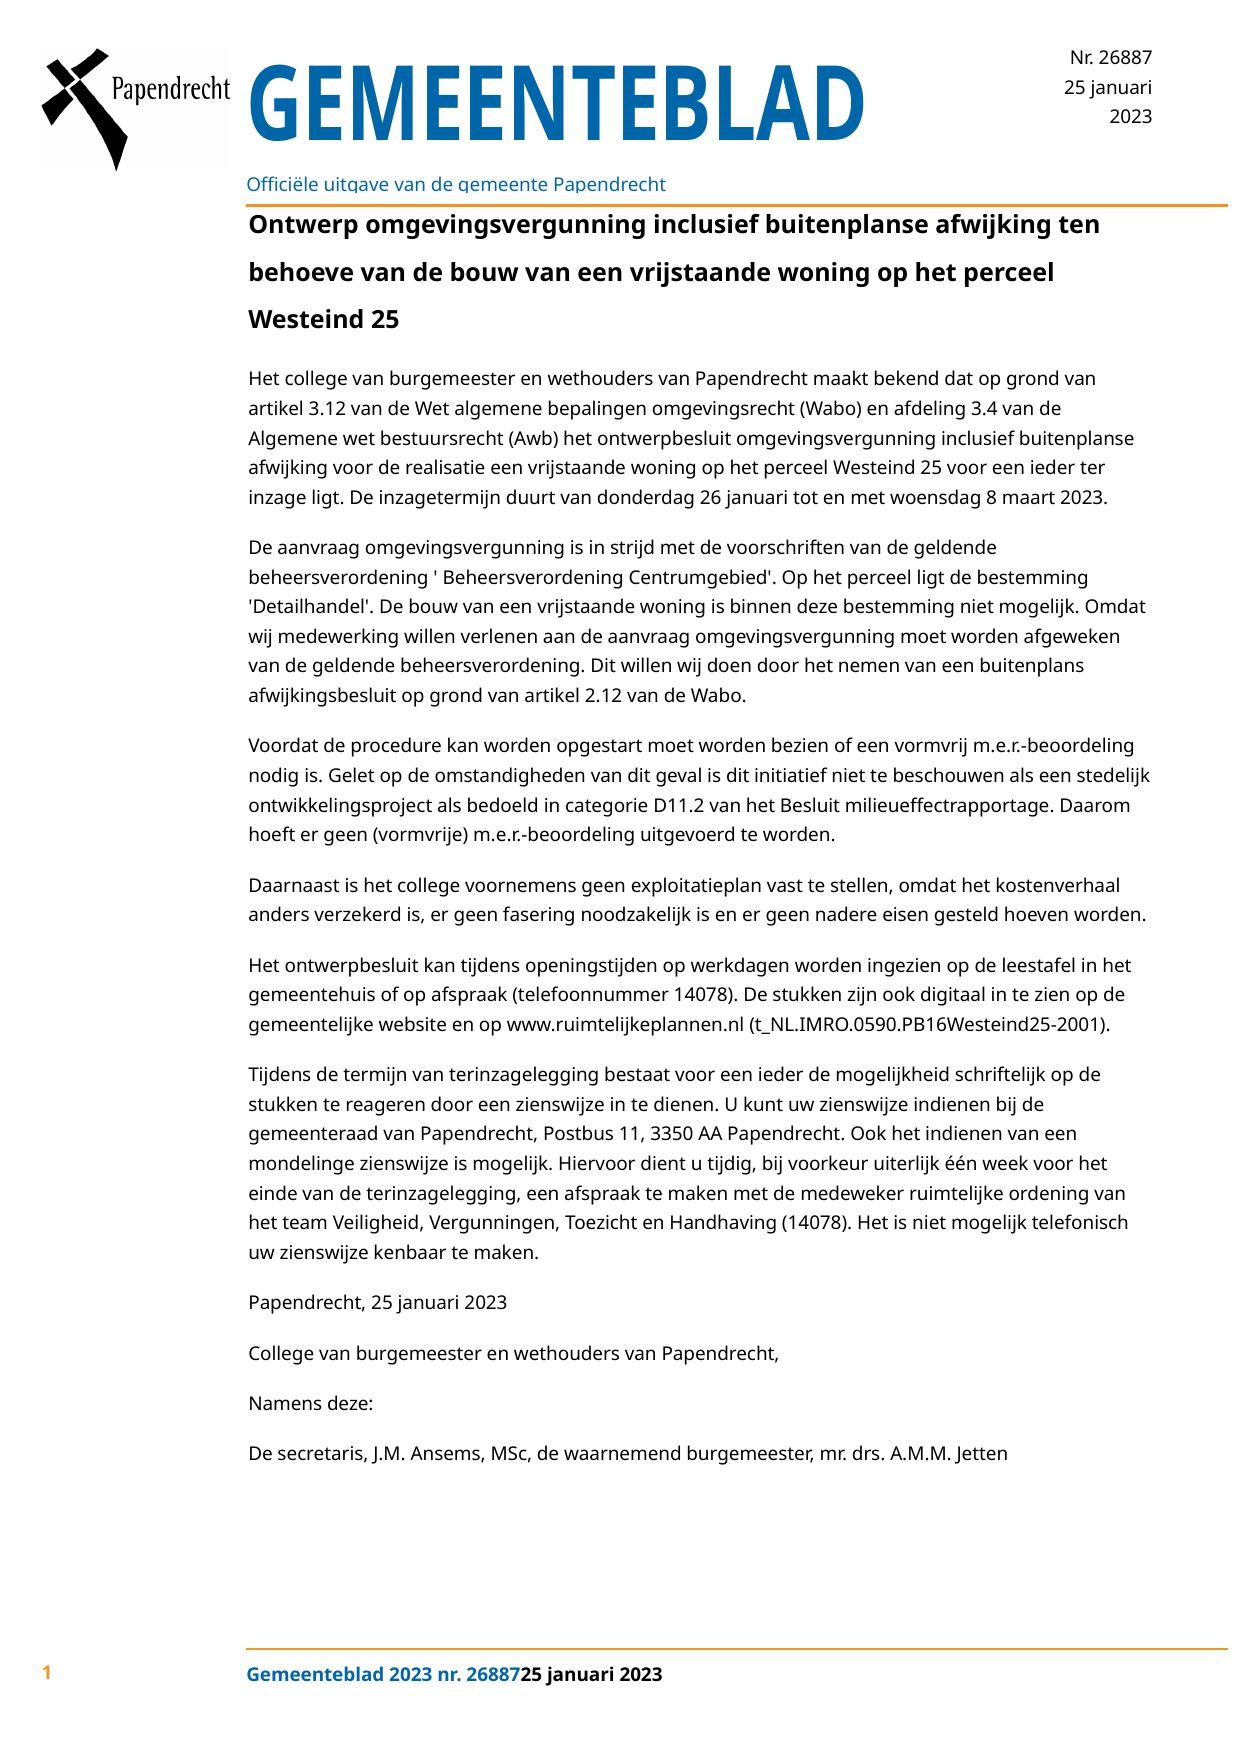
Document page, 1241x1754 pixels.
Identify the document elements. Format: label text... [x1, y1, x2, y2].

text Daarnaast is het college voornemens geen exploitatieplan vast te stellen, omdat het kostenverhaal anders verzekerd is, er geen fasering noodzakelijk is en er geen nadere eisen gesteld hoeven worden. [248, 872, 1152, 927]
picture [41, 47, 231, 172]
text De aanvraag omgevingsvergunning is in strijd met de voorschriften van de geldende beheersverordening ' Beheersverordening Centrumgebied'. Op het perceel ligt de bestemming 'Detailhandel'. De bouw van een vrijstaande woning is binnen deze bestemming niet mogelijk. Omdat wij medewerking willen verlenen aan de aanvraag omgevingsvergunning moet worden afgeweken van de geldende beheersverordening. Dit willen wij doen door het nemen van een buitenplans afwijkingsbesluit op grond van artikel 2.12 van de Wabo. [248, 534, 1152, 708]
text Voordat de procedure kan worden opgestart moet worden bezien of een vormvrij m.e.r.-beoordeling nodig is. Gelet op de omstandigheden van dit geval is dit initiatief niet te beschouwen als een stedelijk ontwikkelingsproject als bedoeld in categorie D11.2 van het Besluit milieueffectrapportage. Daarom hoeft er geen (vormvrije) m.e.r.-beoordeling uitgevoerd te worden. [248, 733, 1152, 847]
text Het college van burgemeester en wethouders van Papendrecht maakt bekend dat op grond van artikel 3.12 van de Wet algemene bepalingen omgevingsrecht (Wabo) en afdeling 3.4 van de Algemene wet bestuursrecht (Awb) het ontwerpbesluit omgevingsvergunning inclusief buitenplanse afwijking voor de realisatie een vrijstaande woning op het perceel Westeind 25 voor een ieder ter inzage ligt. De inzagetermijn duurt van donderdag 26 januari tot en met woensdag 8 maart 2023. [248, 366, 1152, 509]
text Namens deze: [248, 1390, 1152, 1416]
text Het ontwerpbesluit kan tijdens openingstijden op werkdagen worden ingezien op de leestafel in het gemeentehuis of op afspraak (telefoonnummer 14078). De stukken zijn ook digitaal in te zien op de gemeentelijke website en op www.ruimtelijkeplannen.nl (t_NL.IMRO.0590.PB16Westeind25-2001). [248, 952, 1152, 1037]
text Ontwerp omgevingsvergunning inclusief buitenplanse afwijking ten behoeve van de bouw van een vrijstaande woning op het perceel Westeind 25 [248, 207, 1152, 336]
text Papendrecht, 25 januari 2023 [248, 1289, 1152, 1315]
text De secretaris, J.M. Ansems, MSc, de waarnemend burgemeester, mr. drs. A.M.M. Jetten [248, 1441, 1152, 1466]
text College van burgemeester en wethouders van Papendrecht, [248, 1340, 1152, 1365]
text Tijdens de termijn van terinzagelegging bestaat voor een ieder de mogelijkheid schriftelijk op de stukken te reageren door een zienswijze in te dienen. U kunt uw zienswijze indienen bij de gemeenteraad van Papendrecht, Postbus 11, 3350 AA Papendrecht. Ook het indienen van een mondelinge zienswijze is mogelijk. Hiervoor dient u tijdig, bij voorkeur uiterlijk één week voor het einde van de terinzagelegging, een afspraak te maken met de medeweker ruimtelijke ordening van het team Veiligheid, Vergunningen, Toezicht en Handhaving (14078). Het is niet mogelijk telefonisch uw zienswijze kenbaar te maken. [248, 1061, 1152, 1264]
